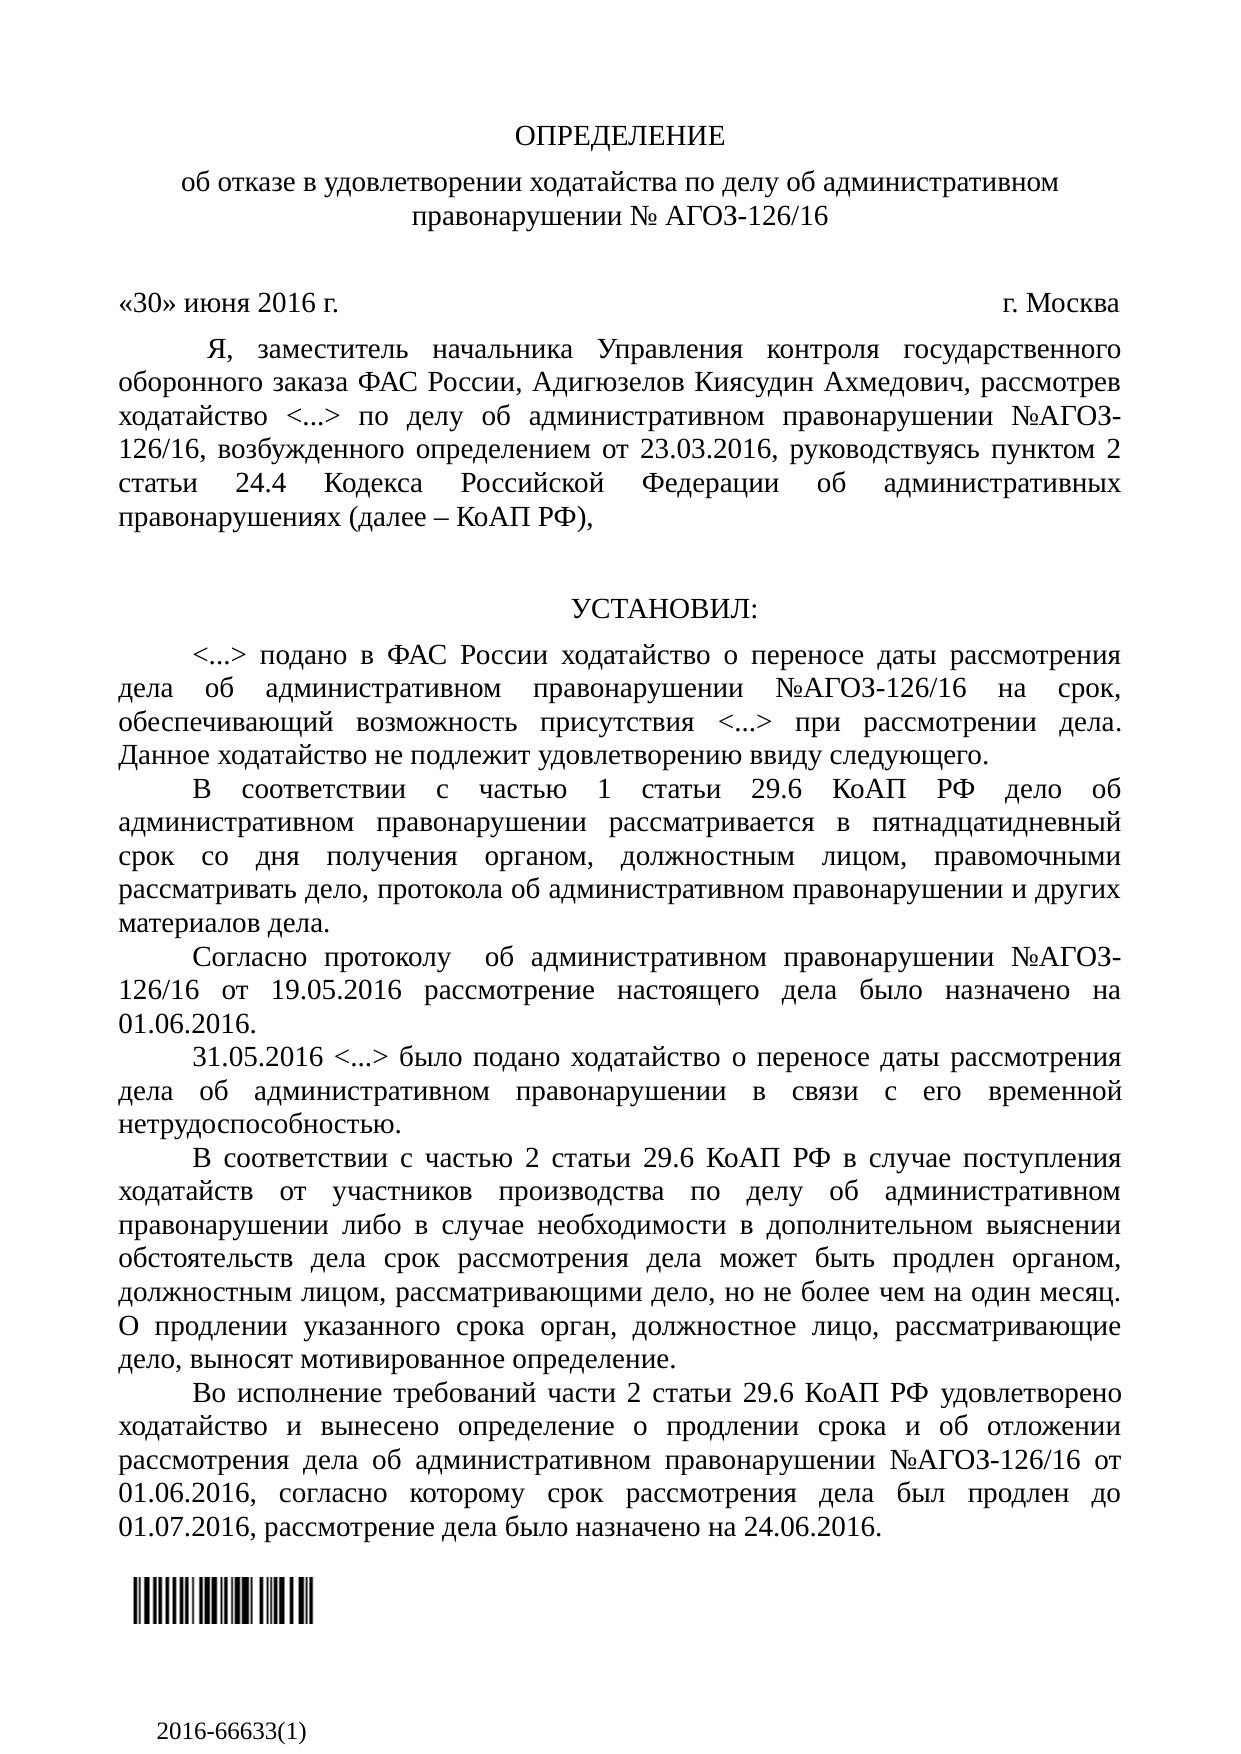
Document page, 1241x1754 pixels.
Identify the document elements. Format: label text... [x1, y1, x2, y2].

text «30» июня 2016 г. г. Москва [118, 285, 1122, 318]
text Во исполнение требований части 2 статьи 29.6 КоАП РФ удовлетворено ходатайство и вынесено определение о продлении срока и об отложении рассмотрения дела об административном правонарушении №АГОЗ-126/16 от 01.06.2016, согласно которому срок рассмотрения дела был продлен до 01.07.2016, рассмотрение дела было назначено на 24.06.2016. [118, 1375, 1122, 1542]
picture [118, 1577, 331, 1624]
text Я, заместитель начальника Управления контроля государственного оборонного заказа ФАС России, Адигюзелов Киясудин Ахмедович, рассмотрев ходатайство <...> по делу об административном правонарушении №АГОЗ-126/16, возбужденного определением от 23.03.2016, руководствуясь пунктом 2 статьи 24.4 Кодекса Российской Федерации об административных правонарушениях (далее – КоАП РФ), [118, 331, 1122, 532]
text <...> подано в ФАС России ходатайство о переносе даты рассмотрения дела об административном правонарушении №АГОЗ-126/16 на срок, обеспечивающий возможность присутствия <...> при рассмотрении дела. Данное ходатайство не подлежит удовлетворению ввиду следующего. [118, 637, 1122, 771]
text УСТАНОВИЛ: [118, 591, 1122, 624]
text ОПРЕДЕЛЕНИЕ [118, 118, 1122, 152]
text В соответствии с частью 1 статьи 29.6 КоАП РФ дело об административном правонарушении рассматривается в пятнадцатидневный срок со дня получения органом, должностным лицом, правомочными рассматривать дело, протокола об административном правонарушении и других материалов дела. [118, 771, 1122, 939]
text об отказе в удовлетворении ходатайства по делу об административном правонарушении № АГОЗ-126/16 [118, 164, 1122, 231]
text Согласно протоколу об административном правонарушении №АГОЗ-126/16 от 19.05.2016 рассмотрение настоящего дела было назначено на 01.06.2016. [118, 939, 1122, 1039]
text В соответствии с частью 2 статьи 29.6 КоАП РФ в случае поступления ходатайств от участников производства по делу об административном правонарушении либо в случае необходимости в дополнительном выяснении обстоятельств дела срок рассмотрения дела может быть продлен органом, должностным лицом, рассматривающими дело, но не более чем на один месяц. О продлении указанного срока орган, должностное лицо, рассматривающие дело, выносят мотивированное определение. [118, 1140, 1122, 1375]
text 31.05.2016 <...> было подано ходатайство о переносе даты рассмотрения дела об административном правонарушении в связи с его временной нетрудоспособностью. [118, 1039, 1122, 1140]
